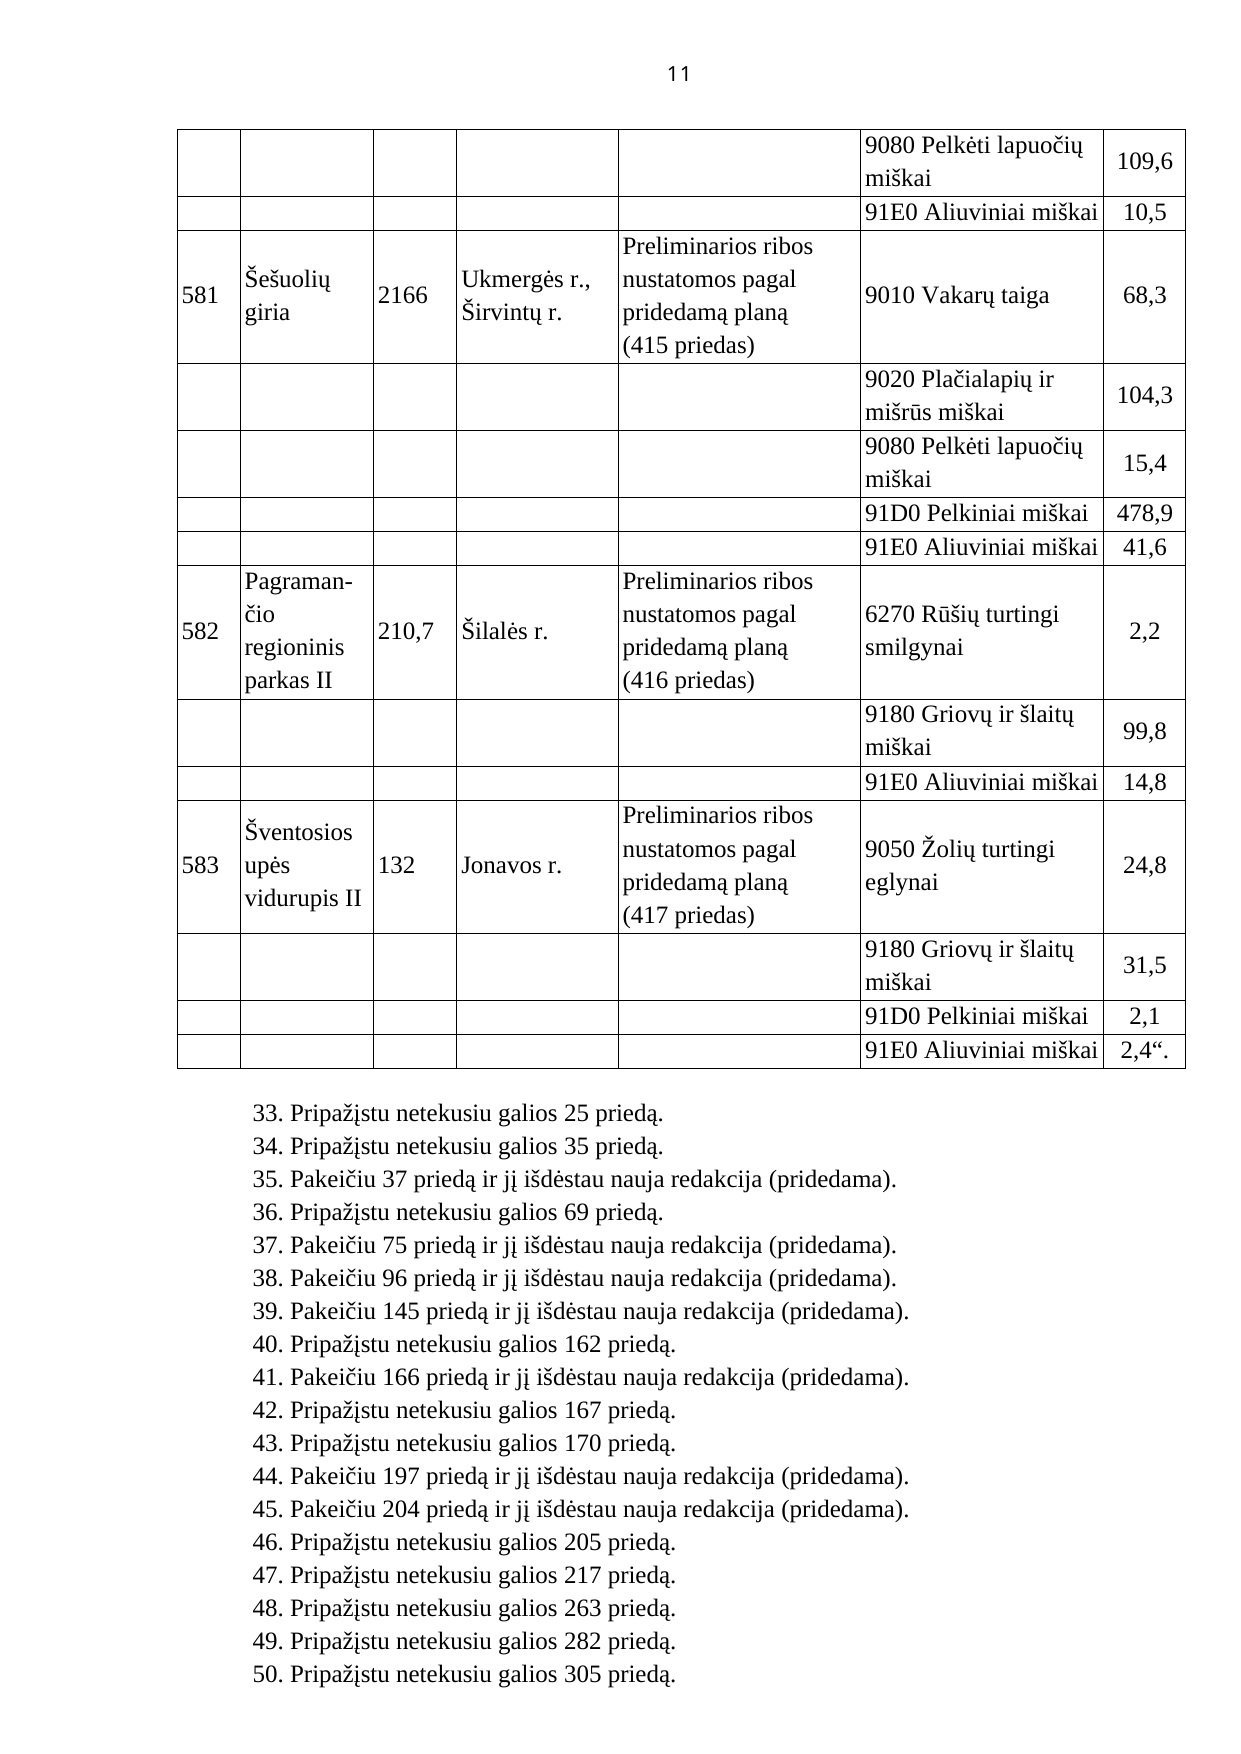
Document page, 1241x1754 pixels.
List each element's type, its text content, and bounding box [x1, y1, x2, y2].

table_cell Preliminarios ribos nustatomos pagal pridedamą planą (417 priedas) [619, 801, 860, 933]
table_cell [178, 197, 240, 230]
text 33. Pripažįstu netekusiu galios 25 priedą. [252, 1098, 1181, 1126]
table_cell [374, 767, 456, 799]
table_cell [374, 700, 456, 766]
table_cell 9020 Plačialapių ir mišrūs miškai [861, 364, 1103, 430]
table_cell 2166 [374, 231, 456, 363]
table_cell 24,8 [1104, 801, 1185, 933]
table_cell [178, 767, 240, 799]
table_cell 91D0 Pelkiniai miškai [861, 498, 1103, 531]
table_cell [241, 364, 373, 430]
table_cell 99,8 [1104, 700, 1185, 766]
table_cell [457, 934, 618, 1000]
table_cell [457, 1001, 618, 1034]
table_cell [241, 130, 373, 196]
table_cell 9180 Griovų ir šlaitų miškai [861, 700, 1103, 766]
table_cell 31,5 [1104, 934, 1185, 1000]
table_cell [241, 1001, 373, 1034]
table_cell [241, 934, 373, 1000]
table_cell [457, 364, 618, 430]
table_cell [178, 1001, 240, 1034]
table_cell Jonavos r. [457, 801, 618, 933]
text 44. Pakeičiu 197 priedą ir jį išdėstau nauja redakcija (pridedama). [252, 1461, 1181, 1490]
table_cell [178, 1035, 240, 1068]
table_cell 109,6 [1104, 130, 1185, 196]
table_cell 6270 Rūšių turtingi smilgynai [861, 566, 1103, 698]
text 34. Pripažįstu netekusiu galios 35 priedą. [252, 1131, 1181, 1159]
text 36. Pripažįstu netekusiu galios 69 priedą. [252, 1197, 1181, 1226]
table_cell 104,3 [1104, 364, 1185, 430]
table_cell 9080 Pelkėti lapuočių miškai [861, 431, 1103, 497]
table_cell [241, 498, 373, 531]
table_cell [374, 498, 456, 531]
text 38. Pakeičiu 96 priedą ir jį išdėstau nauja redakcija (pridedama). [252, 1263, 1181, 1292]
table_cell [457, 532, 618, 565]
table_cell [374, 1001, 456, 1034]
table_cell Šilalės r. [457, 566, 618, 698]
text 40. Pripažįstu netekusiu galios 162 priedą. [252, 1329, 1181, 1358]
table_cell [241, 431, 373, 497]
text 41. Pakeičiu 166 priedą ir jį išdėstau nauja redakcija (pridedama). [252, 1362, 1181, 1391]
text 49. Pripažįstu netekusiu galios 282 priedą. [252, 1626, 1181, 1655]
table_cell [619, 498, 860, 531]
table_cell [178, 364, 240, 430]
table_cell [457, 498, 618, 531]
table_cell [178, 130, 240, 196]
table_cell 10,5 [1104, 197, 1185, 230]
table_cell [241, 700, 373, 766]
table_cell [457, 130, 618, 196]
table_cell [374, 130, 456, 196]
table_cell 581 [178, 231, 240, 363]
table_cell 91E0 Aliuviniai miškai [861, 532, 1103, 565]
table_cell [457, 431, 618, 497]
table_cell [374, 1035, 456, 1068]
table_cell [619, 1035, 860, 1068]
table_cell 91E0 Aliuviniai miškai [861, 767, 1103, 799]
table_cell 2,4“. [1104, 1035, 1185, 1068]
table_cell [619, 431, 860, 497]
table_cell 91E0 Aliuviniai miškai [861, 197, 1103, 230]
table_cell [457, 197, 618, 230]
table_cell [178, 934, 240, 1000]
text 42. Pripažįstu netekusiu galios 167 priedą. [252, 1395, 1181, 1424]
table_cell 2,1 [1104, 1001, 1185, 1034]
text 50. Pripažįstu netekusiu galios 305 priedą. [252, 1659, 1181, 1688]
table_cell 9050 Žolių turtingi eglynai [861, 801, 1103, 933]
text 47. Pripažįstu netekusiu galios 217 priedą. [252, 1560, 1181, 1589]
table_cell [619, 700, 860, 766]
table_cell 583 [178, 801, 240, 933]
table_cell 132 [374, 801, 456, 933]
table_cell [374, 532, 456, 565]
table_cell [178, 431, 240, 497]
text 35. Pakeičiu 37 priedą ir jį išdėstau nauja redakcija (pridedama). [252, 1164, 1181, 1192]
table_cell 68,3 [1104, 231, 1185, 363]
table_cell 582 [178, 566, 240, 698]
table_cell 91E0 Aliuviniai miškai [861, 1035, 1103, 1068]
table_cell [619, 364, 860, 430]
text 39. Pakeičiu 145 priedą ir jį išdėstau nauja redakcija (pridedama). [252, 1296, 1181, 1324]
table_cell Preliminarios ribos nustatomos pagal pridedamą planą (416 priedas) [619, 566, 860, 698]
table_cell Ukmergės r., Širvintų r. [457, 231, 618, 363]
table_cell 41,6 [1104, 532, 1185, 565]
text 43. Pripažįstu netekusiu galios 170 priedą. [252, 1428, 1181, 1457]
table_cell [619, 532, 860, 565]
table_cell [619, 934, 860, 1000]
text 45. Pakeičiu 204 priedą ir jį išdėstau nauja redakcija (pridedama). [252, 1494, 1181, 1523]
table_cell [178, 498, 240, 531]
table_cell [619, 197, 860, 230]
table_cell [374, 364, 456, 430]
table_cell [178, 700, 240, 766]
table_cell Šešuolių giria [241, 231, 373, 363]
table_cell 9180 Griovų ir šlaitų miškai [861, 934, 1103, 1000]
table_cell [374, 197, 456, 230]
table_cell [178, 532, 240, 565]
table_cell Pagraman-čio regioninis parkas II [241, 566, 373, 698]
table_cell 210,7 [374, 566, 456, 698]
table_cell [241, 767, 373, 799]
text 46. Pripažįstu netekusiu galios 205 priedą. [252, 1527, 1181, 1556]
table_cell [619, 767, 860, 799]
table_cell [374, 934, 456, 1000]
table_cell Preliminarios ribos nustatomos pagal pridedamą planą (415 priedas) [619, 231, 860, 363]
table_cell Šventosios upės vidurupis II [241, 801, 373, 933]
table_cell [619, 1001, 860, 1034]
table_cell 15,4 [1104, 431, 1185, 497]
table_cell [457, 767, 618, 799]
table_cell [241, 1035, 373, 1068]
table_cell 2,2 [1104, 566, 1185, 698]
table_cell [241, 532, 373, 565]
table_cell [619, 130, 860, 196]
text 37. Pakeičiu 75 priedą ir jį išdėstau nauja redakcija (pridedama). [252, 1230, 1181, 1258]
table_cell [457, 1035, 618, 1068]
table_cell 9010 Vakarų taiga [861, 231, 1103, 363]
table_cell [457, 700, 618, 766]
table_cell 91D0 Pelkiniai miškai [861, 1001, 1103, 1034]
table_cell 14,8 [1104, 767, 1185, 799]
table_cell 478,9 [1104, 498, 1185, 531]
table_cell [241, 197, 373, 230]
text 48. Pripažįstu netekusiu galios 263 priedą. [252, 1593, 1181, 1622]
table_cell [374, 431, 456, 497]
table_cell 9080 Pelkėti lapuočių miškai [861, 130, 1103, 196]
